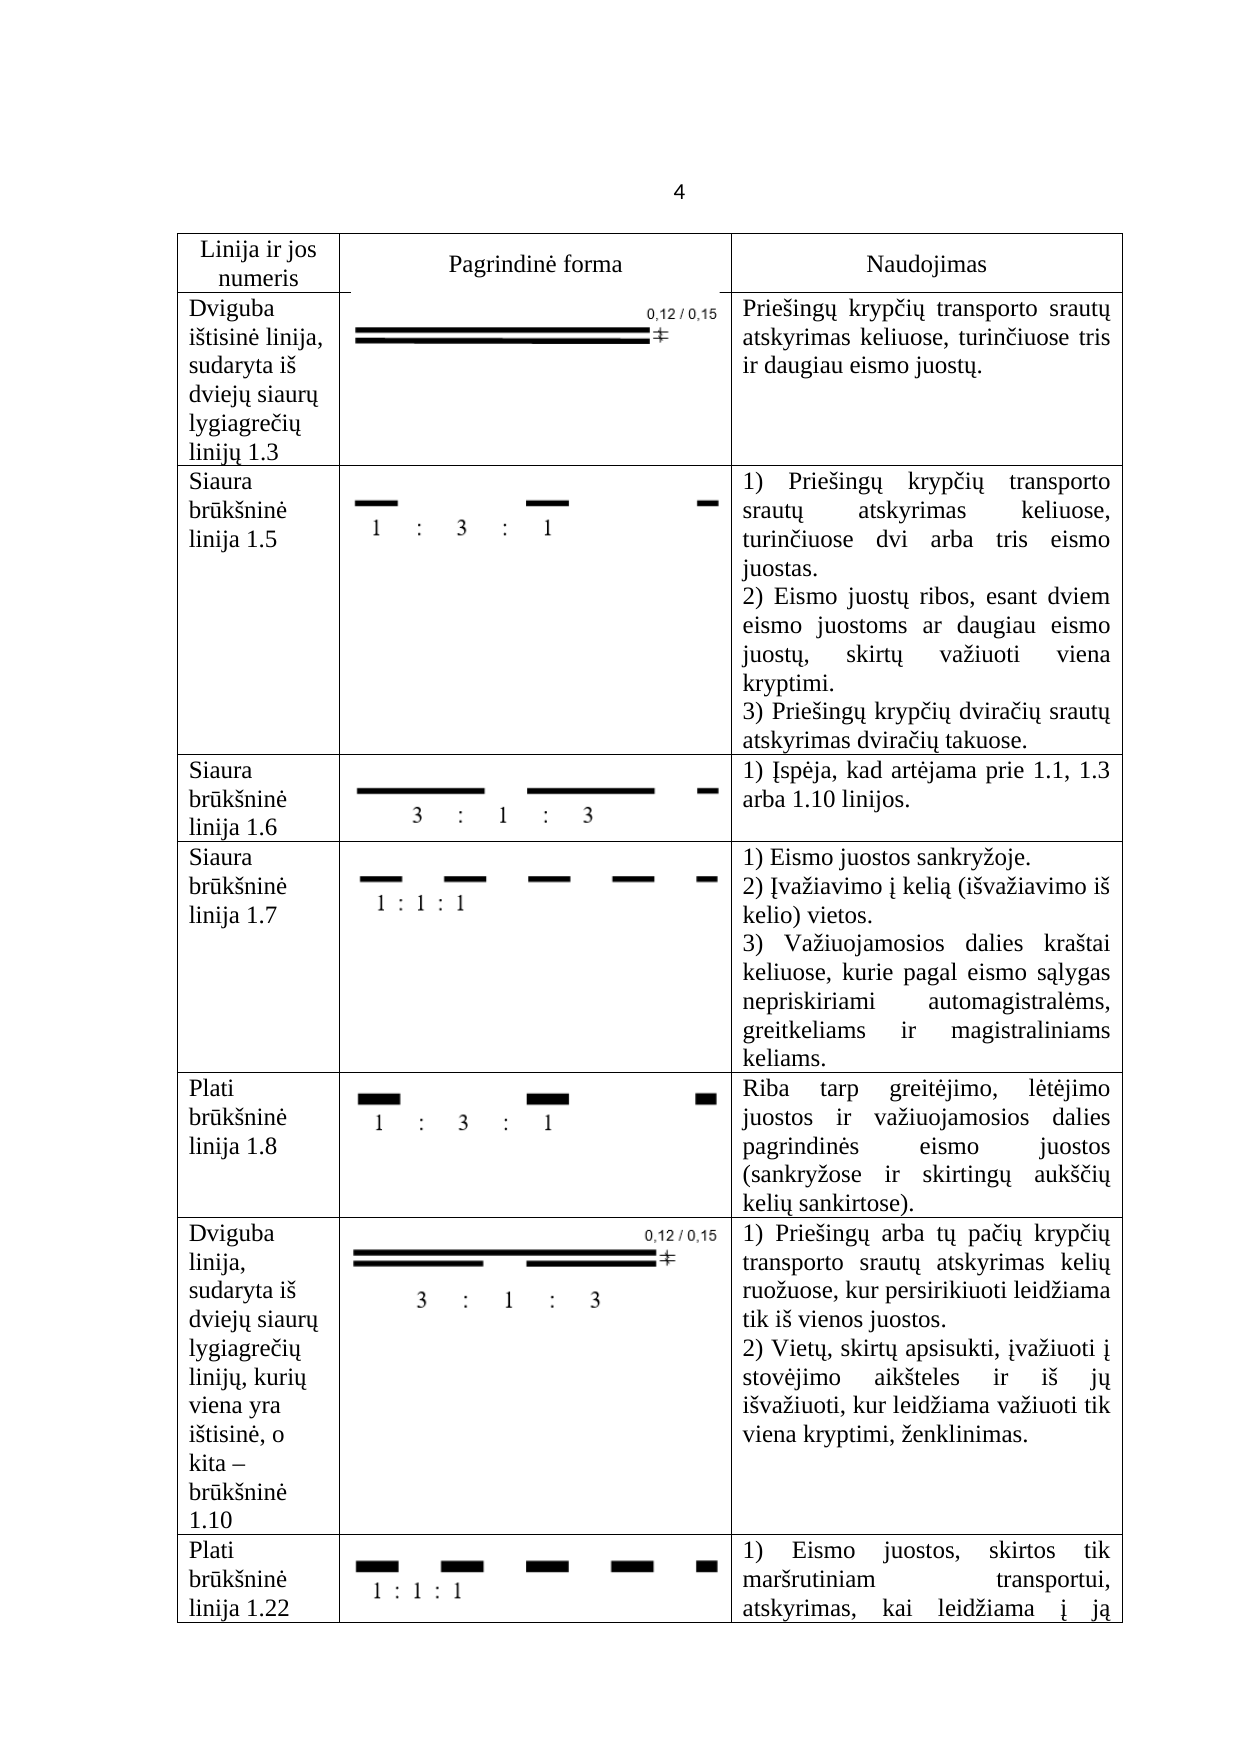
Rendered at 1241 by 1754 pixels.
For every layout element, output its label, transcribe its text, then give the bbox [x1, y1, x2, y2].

table_cell Siaura brūkšninė linija 1.7 [178, 842, 339, 1072]
table_cell (ženklas) [340, 1218, 731, 1534]
table_header Pagrindinė forma [340, 234, 731, 292]
table_cell (ženklas) [340, 1535, 731, 1622]
table_cell Siaura brūkšninė linija 1.6 [178, 755, 339, 841]
table_cell 1) Priešingų krypčių transporto srautų atskyrimas keliuose, turinčiuose dvi arba tris eismo juostas. 2) Eismo juostų ribos, esant dviem eismo juostoms ar daugiau eismo juostų, skirtų važiuoti viena kryptimi. 3) Priešingų krypčių dviračių srautų atskyrimas dviračių takuose. [732, 466, 1122, 754]
table_cell Dviguba linija, sudaryta iš dviejų siaurų lygiagrečių linijų, kurių viena yra ištisinė, o kita – brūkšninė 1.10 [178, 1218, 339, 1534]
table_cell Siaura brūkšninė linija 1.5 [178, 466, 339, 754]
table_cell Priešingų krypčių transporto srautų atskyrimas keliuose, turinčiuose tris ir daugiau eismo juostų. [732, 293, 1122, 465]
table_cell Plati brūkšninė linija 1.22 [178, 1535, 339, 1622]
table_cell (ženklas) [340, 842, 731, 1072]
table_cell Plati brūkšninė linija 1.8 [178, 1073, 339, 1217]
table_cell 1) Įspėja, kad artėjama prie 1.1, 1.3 arba 1.10 linijos. [732, 755, 1122, 841]
table_cell (ženklas) [340, 755, 731, 841]
table_header Linija ir jos numeris [178, 234, 339, 292]
table_cell 1) Eismo juostos, skirtos tik maršrutiniam transportui, atskyrimas, kai leidžiama į ją [732, 1535, 1122, 1622]
table_cell (ženklas) [340, 1073, 731, 1217]
table_cell (ženklas) [340, 466, 731, 754]
table_cell (ženklas) [340, 293, 731, 465]
table_cell 1) Priešingų arba tų pačių krypčių transporto srautų atskyrimas kelių ruožuose, kur persirikiuoti leidžiama tik iš vienos juostos. 2) Vietų, skirtų apsisukti, įvažiuoti į stovėjimo aikšteles ir iš jų išvažiuoti, kur leidžiama važiuoti tik viena kryptimi, ženklinimas. [732, 1218, 1122, 1534]
table_cell Riba tarp greitėjimo, lėtėjimo juostos ir važiuojamosios dalies pagrindinės eismo juostos (sankryžose ir skirtingų aukščių kelių sankirtose). [732, 1073, 1122, 1217]
table_cell 1) Eismo juostos sankryžoje. 2) Įvažiavimo į kelią (išvažiavimo iš kelio) vietos. 3) Važiuojamosios dalies kraštai keliuose, kurie pagal eismo sąlygas nepriskiriami automagistralėms, greitkeliams ir magistraliniams keliams. [732, 842, 1122, 1072]
table_header Naudojimas [732, 234, 1122, 292]
table_cell Dviguba ištisinė linija, sudaryta iš dviejų siaurų lygiagrečių linijų 1.3 [178, 293, 339, 465]
